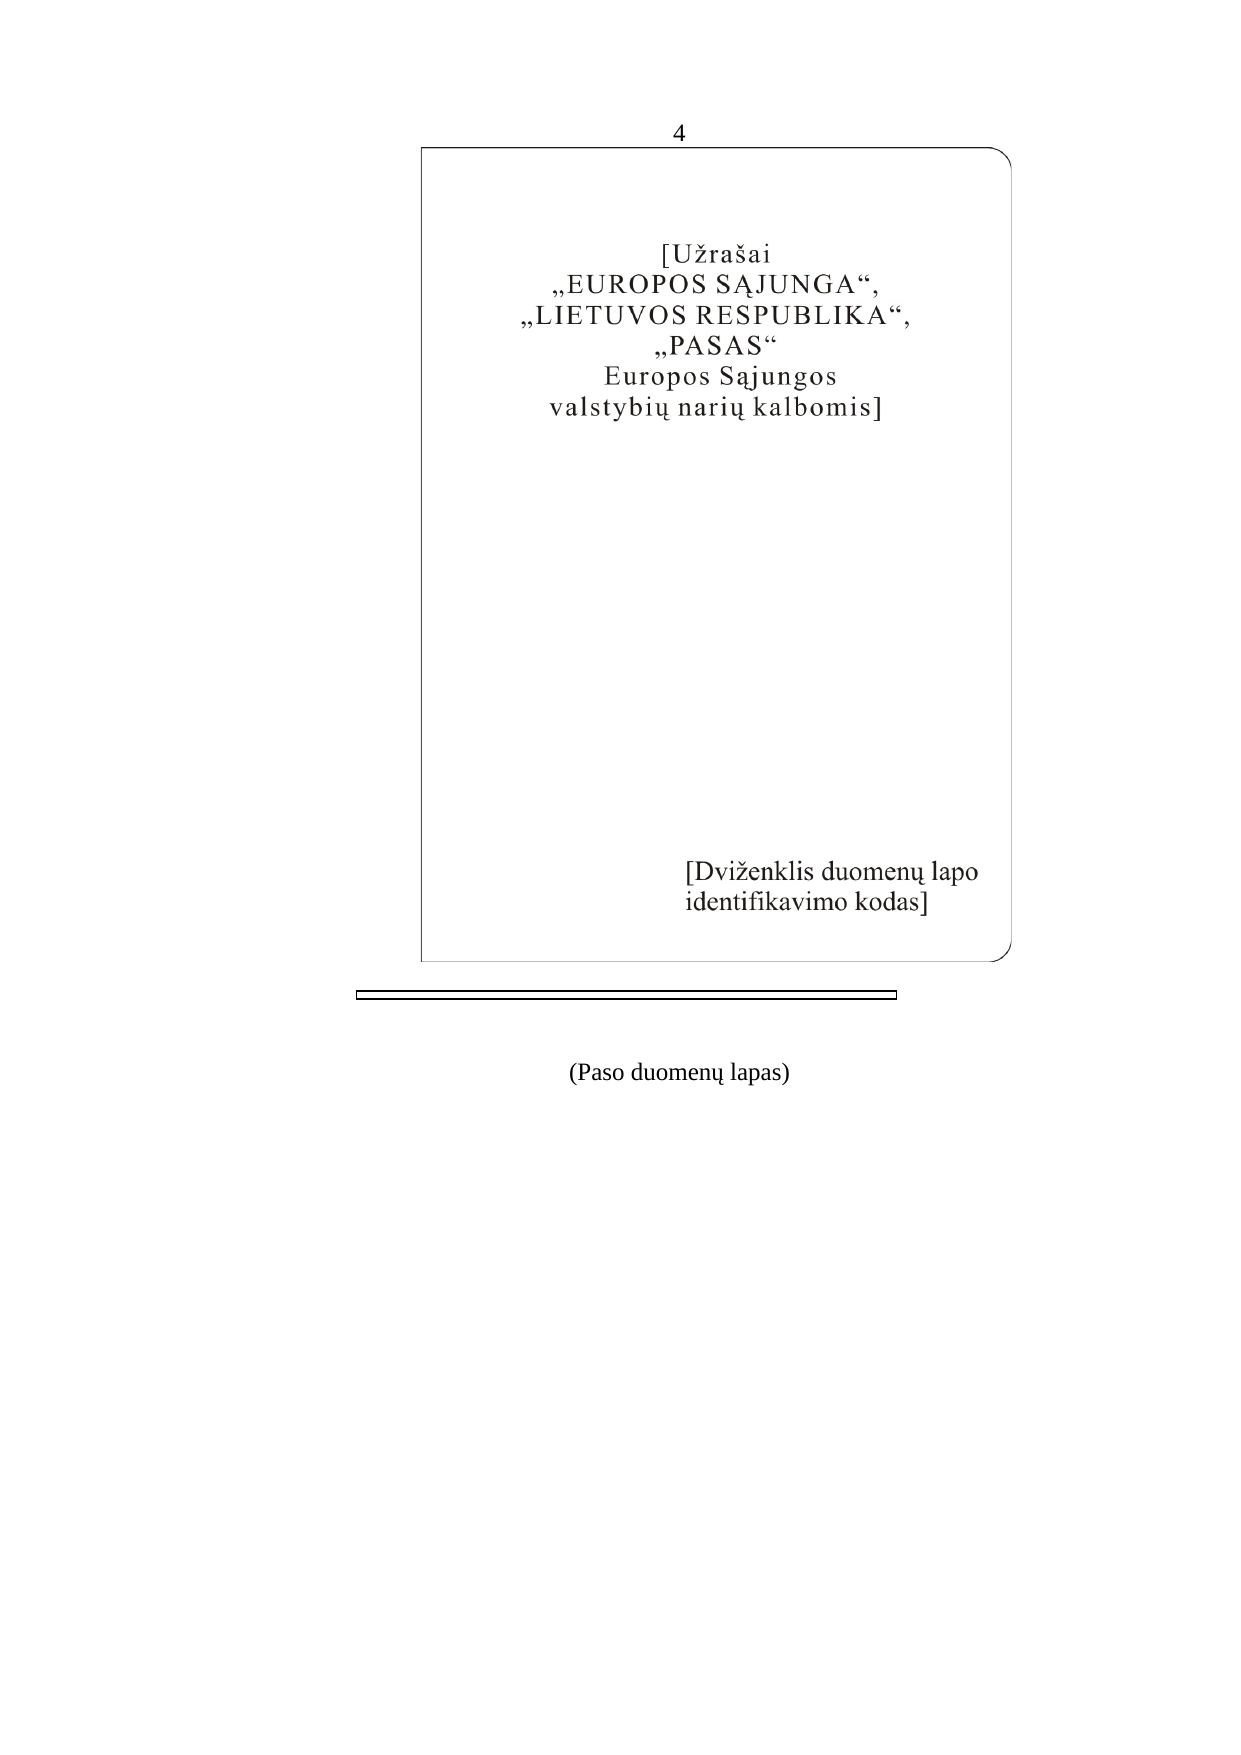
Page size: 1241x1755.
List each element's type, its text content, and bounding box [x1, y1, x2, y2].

table_header [177, 990, 356, 998]
table_header [897, 990, 1131, 998]
text (Paso duomenų lapas) [177, 1057, 1181, 1086]
